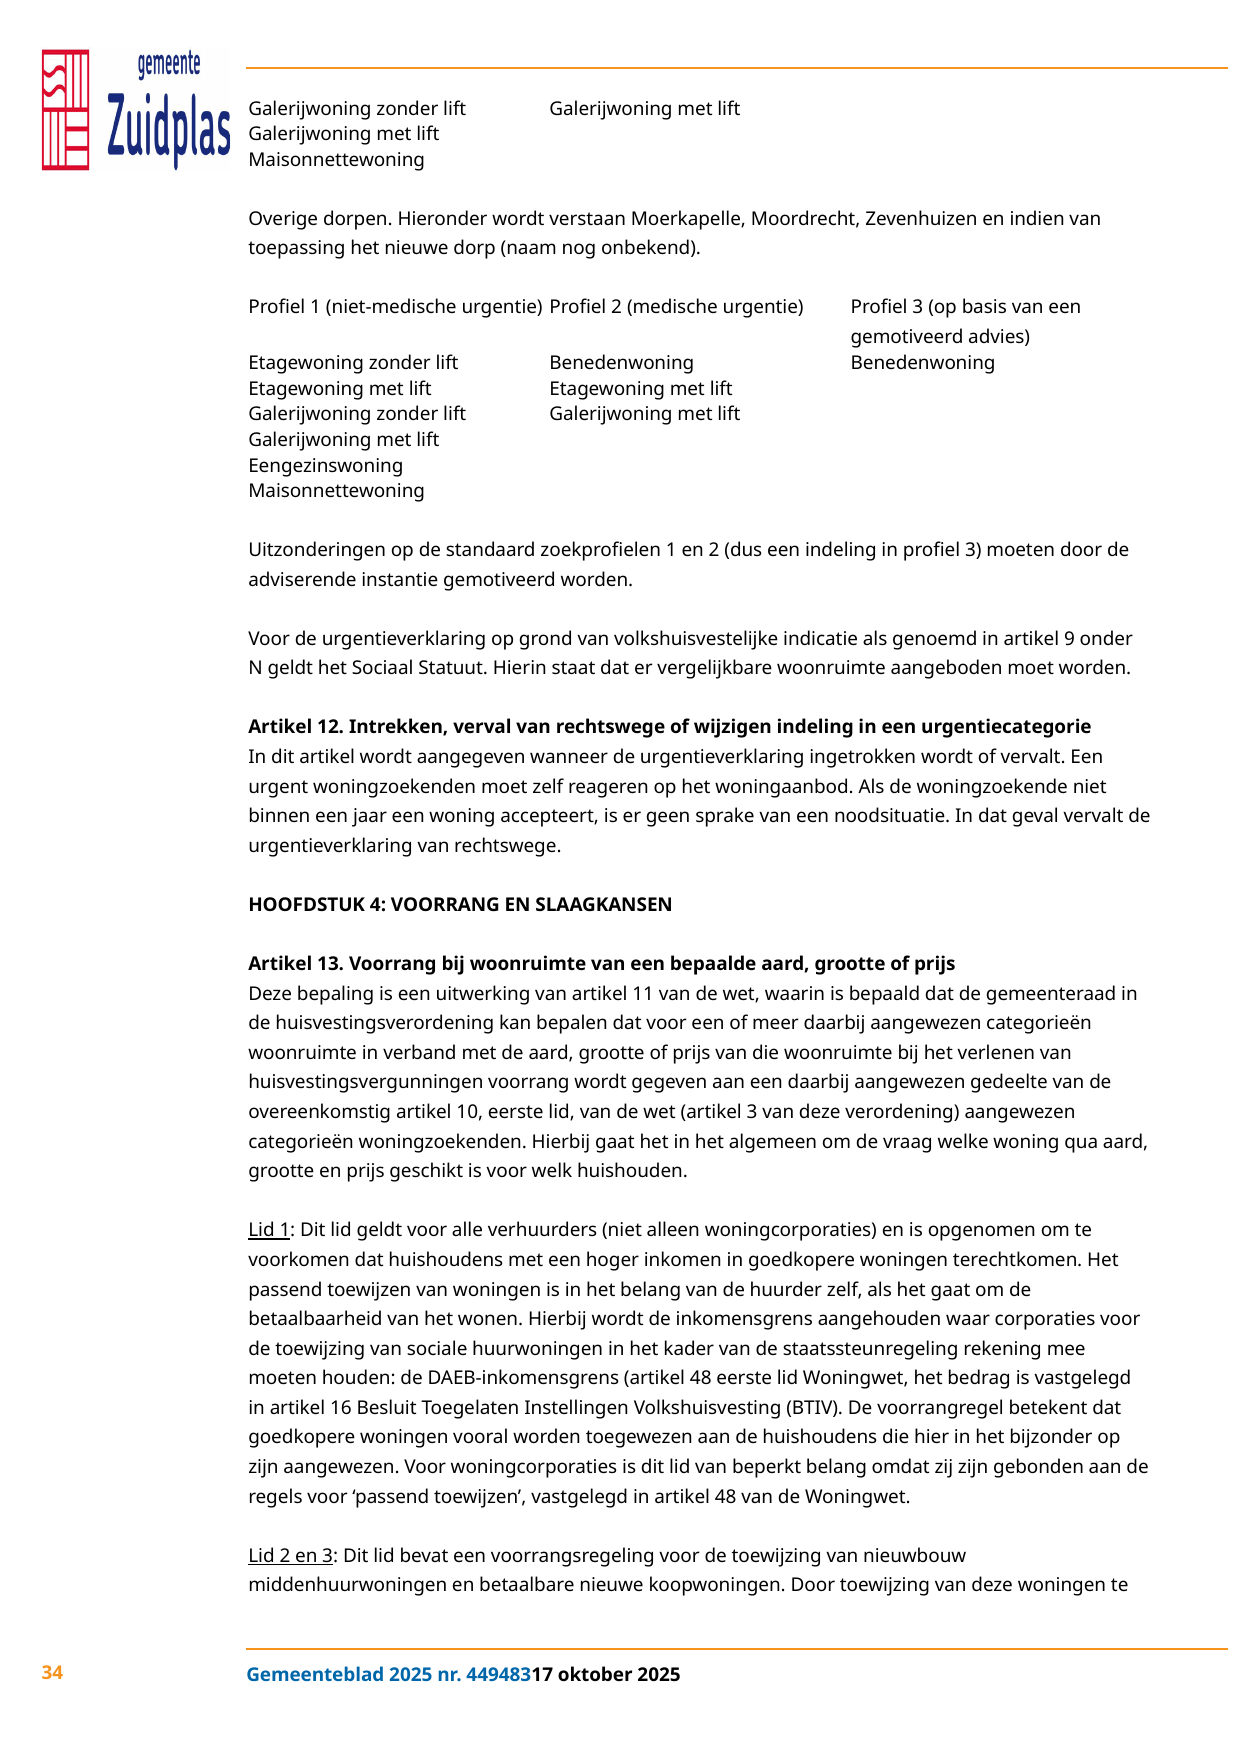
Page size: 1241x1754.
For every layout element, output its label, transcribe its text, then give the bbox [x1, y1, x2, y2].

table_cell [850, 426, 1152, 452]
table_cell [850, 400, 1152, 426]
text Lid 1: Dit lid geldt voor alle verhuurders (niet alleen woningcorporaties) en is opgenomen om te voorkomen dat huishoudens met een hoger inkomen in goedkopere woningen terechtkomen. Het passend toewijzen van woningen is in het belang van de huurder zelf, als het gaat om de betaalbaarheid van het wonen. Hierbij wordt de inkomensgrens aangehouden waar corporaties voor de toewijzing van sociale huurwoningen in het kader van de staatssteunregeling rekening mee moeten houden: de DAEB-inkomensgrens (artikel 48 eerste lid Woningwet, het bedrag is vastgelegd in artikel 16 Besluit Toegelaten Instellingen Volkshuisvesting (BTIV). De voorrangregel betekent dat goedkopere woningen vooral worden toegewezen aan de huishoudens die hier in het bijzonder op zijn aangewezen. Voor woningcorporaties is dit lid van beperkt belang omdat zij zijn gebonden aan de regels voor ‘passend toewijzen’, vastgelegd in artikel 48 van de Woningwet. [248, 1217, 1152, 1508]
table_cell [850, 375, 1152, 400]
table_cell Benedenwoning [549, 349, 850, 375]
table_cell Galerijwoning met lift [248, 121, 549, 146]
table_cell [850, 452, 1152, 478]
table_cell [850, 478, 1152, 503]
table_cell Galerijwoning met lift [248, 426, 549, 452]
table_header Profiel 2 (medische urgentie) [549, 294, 850, 349]
table_cell Galerijwoning zonder lift [248, 95, 549, 121]
text Voor de urgentieverklaring op grond van volkshuisvestelijke indicatie als genoemd in artikel 9 onder N geldt het Sociaal Statuut. Hierin staat dat er vergelijkbare woonruimte aangeboden moet worden. [248, 625, 1152, 680]
table_cell Maisonnettewoning [248, 146, 549, 172]
table_cell [850, 121, 1152, 146]
table_cell Galerijwoning met lift [549, 400, 850, 426]
table_cell Benedenwoning [850, 349, 1152, 375]
table_cell [549, 452, 850, 478]
table_cell Galerijwoning met lift [549, 95, 850, 121]
table_cell [549, 146, 850, 172]
text Deze bepaling is een uitwerking van artikel 11 van de wet, waarin is bepaald dat de gemeenteraad in de huisvestingsverordening kan bepalen dat voor een of meer daarbij aangewezen categorieën woonruimte in verband met de aard, grootte of prijs van die woonruimte bij het verlenen van huisvestingsvergunningen voorrang wordt gegeven aan een daarbij aangewezen gedeelte van de overeenkomstig artikel 10, eerste lid, van de wet (artikel 3 van deze verordening) aangewezen categorieën woningzoekenden. Hierbij gaat het in het algemeen om de vraag welke woning qua aard, grootte en prijs geschikt is voor welk huishouden. [248, 980, 1152, 1183]
table_cell Maisonnettewoning [248, 478, 549, 503]
table_cell [549, 426, 850, 452]
table_cell Galerijwoning zonder lift [248, 400, 549, 426]
table_header Profiel 1 (niet-medische urgentie) [248, 294, 549, 349]
text HOOFDSTUK 4: VOORRANG EN SLAAGKANSEN [248, 891, 1152, 917]
text Uitzonderingen op de standaard zoekprofielen 1 en 2 (dus een indeling in profiel 3) moeten door de adviserende instantie gemotiveerd worden. [248, 536, 1152, 591]
text Artikel 12. Intrekken, verval van rechtswege of wijzigen indeling in een urgentiecategorie [248, 714, 1152, 739]
table_header Profiel 3 (op basis van een gemotiveerd advies) [850, 294, 1152, 349]
picture [41, 47, 231, 172]
table_cell [549, 478, 850, 503]
table_cell [549, 121, 850, 146]
text Lid 2 en 3: Dit lid bevat een voorrangsregeling voor de toewijzing van nieuwbouw middenhuurwoningen en betaalbare nieuwe koopwoningen. Door toewijzing van deze woningen te [248, 1542, 1152, 1597]
table_cell Etagewoning met lift [549, 375, 850, 400]
table_cell [850, 95, 1152, 121]
text In dit artikel wordt aangegeven wanneer de urgentieverklaring ingetrokken wordt of vervalt. Een urgent woningzoekenden moet zelf reageren op het woningaanbod. Als de woningzoekende niet binnen een jaar een woning accepteert, is er geen sprake van een noodsituatie. In dat geval vervalt de urgentieverklaring van rechtswege. [248, 743, 1152, 858]
table_cell [850, 146, 1152, 172]
table_cell Etagewoning zonder lift [248, 349, 549, 375]
text Overige dorpen. Hieronder wordt verstaan Moerkapelle, Moordrecht, Zevenhuizen en indien van toepassing het nieuwe dorp (naam nog onbekend). [248, 205, 1152, 260]
table_cell Eengezinswoning [248, 452, 549, 478]
table_cell Etagewoning met lift [248, 375, 549, 400]
text Artikel 13. Voorrang bij woonruimte van een bepaalde aard, grootte of prijs [248, 950, 1152, 976]
